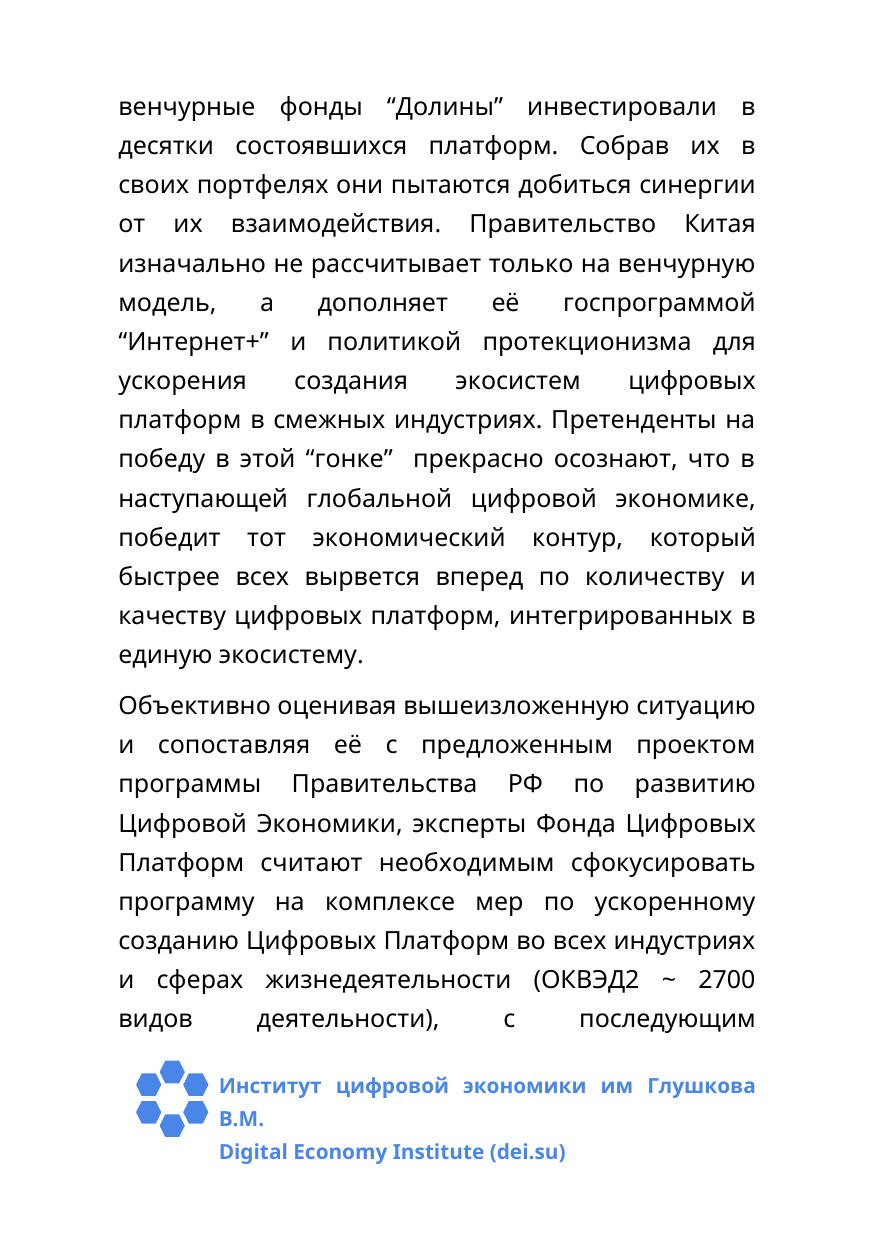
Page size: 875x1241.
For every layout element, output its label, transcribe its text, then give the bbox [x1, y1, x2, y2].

text Объективно оценивая вышеизложенную ситуацию и сопоставляя её с предложенным проектом программы Правительства РФ по развитию Цифровой Экономики, эксперты Фонда Цифровых Платформ считают необходимым сфокусировать программу на комплексе мер по ускоренному созданию Цифровых Платформ во всех индустриях и сферах жизнедеятельности (ОКВЭД2 ~ 2700 видов деятельности), с последующим [118, 688, 756, 1035]
text венчурные фонды “Долины” инвестировали в десятки состоявшихся платформ. Собрав их в своих портфелях они пытаются добиться синергии от их взаимодействия. Правительство Китая изначально не рассчитывает только на венчурную модель, а дополняет её госпрограммой “Интернет+” и политикой протекционизма для ускорения создания экосистем цифровых платформ в смежных индустриях. Претенденты на победу в этой “гонке” прекрасно осознают, что в наступающей глобальной цифровой экономике, победит тот экономический контур, который быстрее всех вырвется вперед по количеству и качеству цифровых платформ, интегрированных в единую экосистему. [118, 88, 756, 671]
